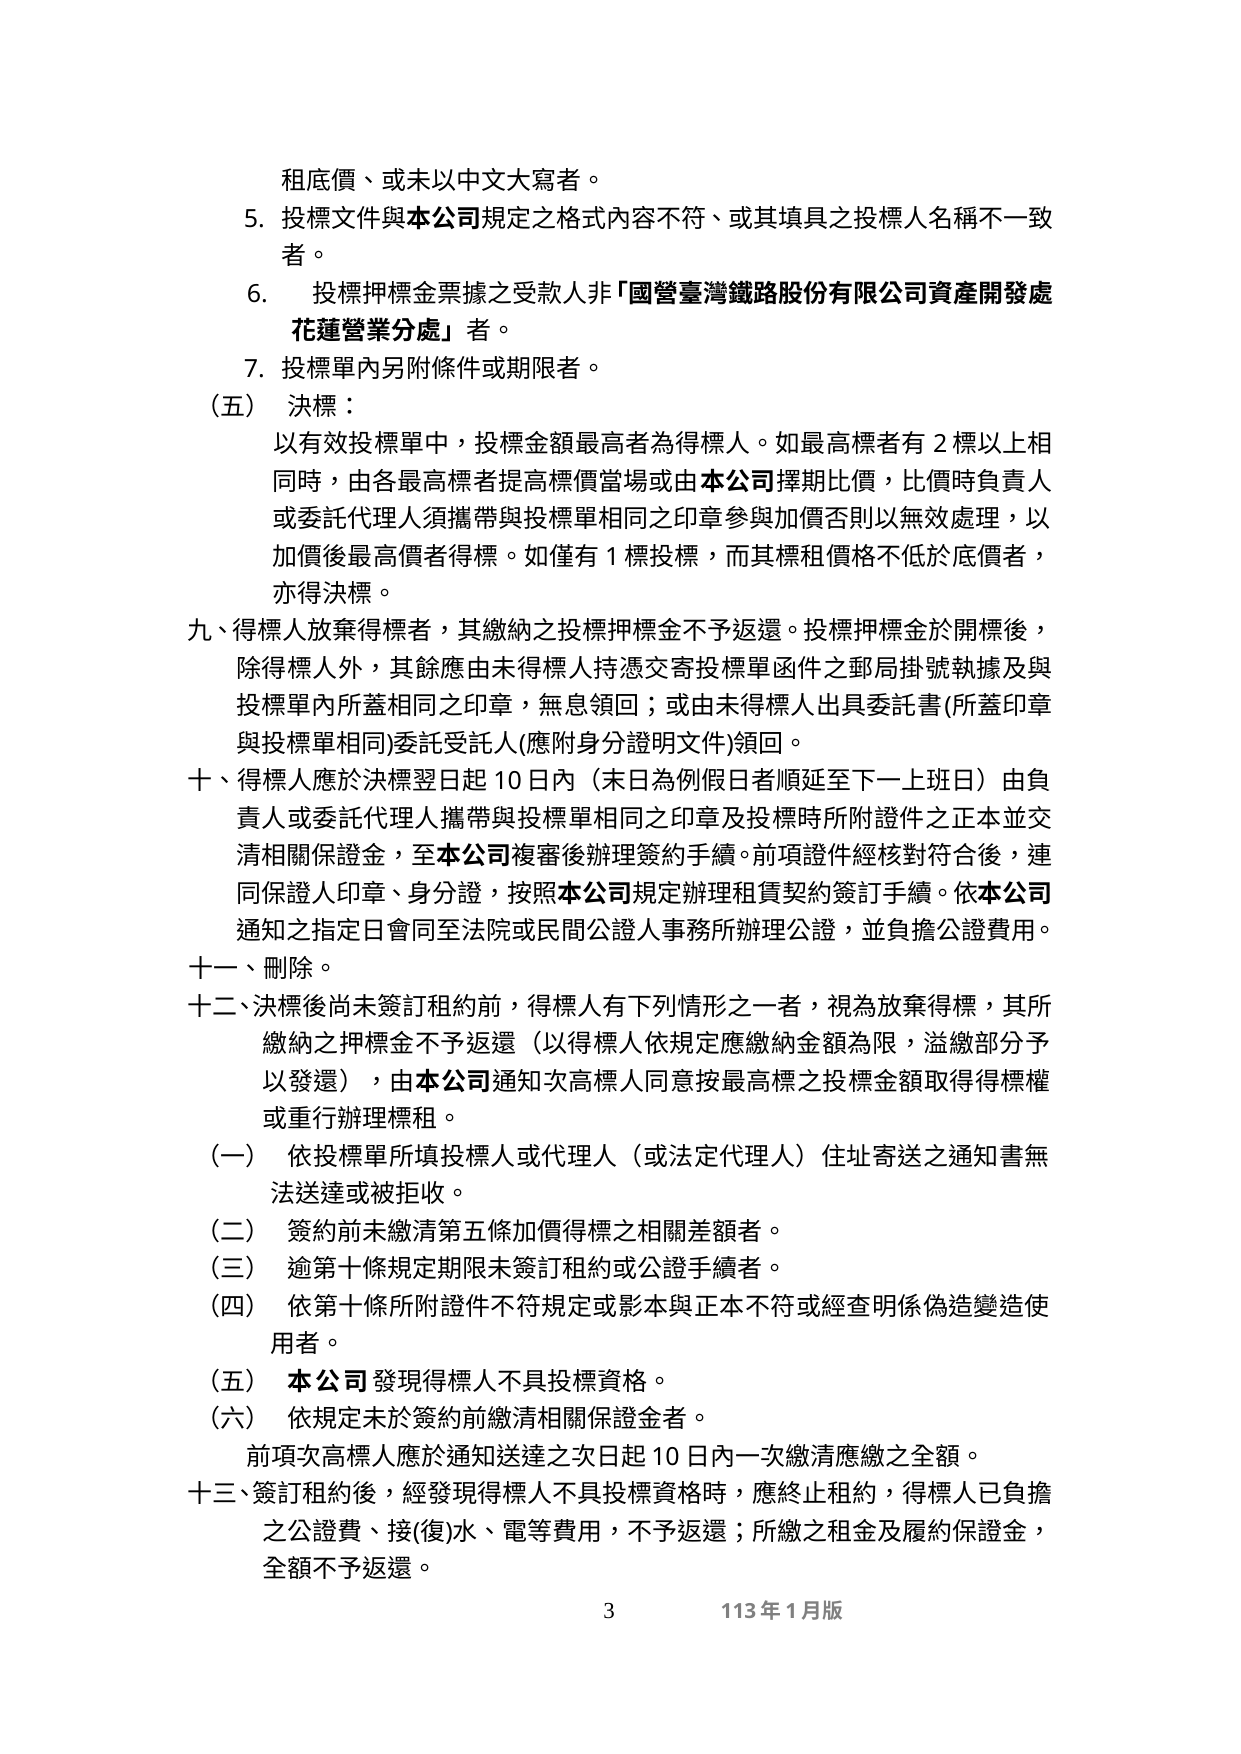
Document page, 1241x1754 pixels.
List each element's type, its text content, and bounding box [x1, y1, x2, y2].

list 投標文件與本公司規定之格式內容不符、或其填具之投標人名稱不一致者。 [244, 197, 1053, 272]
text 九、得標人放棄得標者，其繳納之投標押標金不予返還。投標押標金於開標後，除得標人外，其餘應由未得標人持憑交寄投標單函件之郵局掛號執據及與投標單內所蓋相同之印章，無息領回；或由未得標人出具委託書(所蓋印章與投標單相同)委託受託人(應附身分證明文件)領回。 [187, 610, 1053, 760]
list 逾第十條規定期限未簽訂租約或公證手續者。 [195, 1247, 1051, 1285]
list 依第十條所附證件不符規定或影本與正本不符或經查明係偽造變造使用者。 [195, 1285, 1051, 1360]
text 十一、刪除。 [189, 947, 1053, 985]
text 十三、簽訂租約後，經發現得標人不具投標資格時，應終止租約，得標人已負擔之公證費、接(復)水、電等費用，不予返還；所繳之租金及履約保證金，全額不予返還。 [187, 1472, 1053, 1585]
list 投標單內另附條件或期限者。 [244, 347, 1053, 385]
list 簽約前未繳清第五條加價得標之相關差額者。 [195, 1210, 1051, 1247]
text 以有效投標單中，投標金額最高者為得標人。如最高標者有2標以上相同時，由各最高標者提高標價當場或由本公司擇期比價，比價時負責人或委託代理人須攜帶與投標單相同之印章參與加價否則以無效處理，以加價後最高價者得標。如僅有1標投標，而其標租價格不低於底價者，亦得決標。 [272, 422, 1053, 610]
list 決標： [195, 385, 1051, 422]
list 租底價、或未以中文大寫者。 [244, 160, 1053, 197]
text 十­二、決標後尚未簽訂租約前，得標人有下列情形之一者，視為放棄得標，其所繳納之押標金不予返還（以得標人依規定應繳納金額為限，溢繳部分予以發還），由本公司通知次高標人同意按最高標之投標金額取得得標權或重行辦理標租。 [187, 985, 1053, 1135]
text 前項次高標人應於通知送達之次日起10日內一次繳清應繳之全額。 [246, 1435, 1053, 1472]
list 依投標單所填投標人或代理人（或法定代理人）住址寄送之通知書無法送達或被拒收。 [195, 1135, 1051, 1210]
list 依規定未於簽約前繳清相關保證金者。 [195, 1397, 1051, 1435]
list 投標押標金票據之受款人非「國營臺灣鐵路股份有限公司資產開發處花蓮營業分處」者。 [247, 272, 1053, 347]
list 本公司發現得標人不具投標資格。 [195, 1360, 1051, 1397]
text 十、得標人應於決標翌日起10日內（末日為例假日者順延至下一上班日）由負責人或委託代理人攜帶與投標單相同之印章及投標時所附證件之正本並交清相關保證金，至本公司複審後辦理簽約手續。前項證件經核對符合後，連同保證人印章、身分證，按照本公司規定辦理租賃契約簽訂手續。依本公司通知之指定日會同至法院或民間公證人事務所辦理公證，並負擔公證費用。 [187, 760, 1053, 947]
